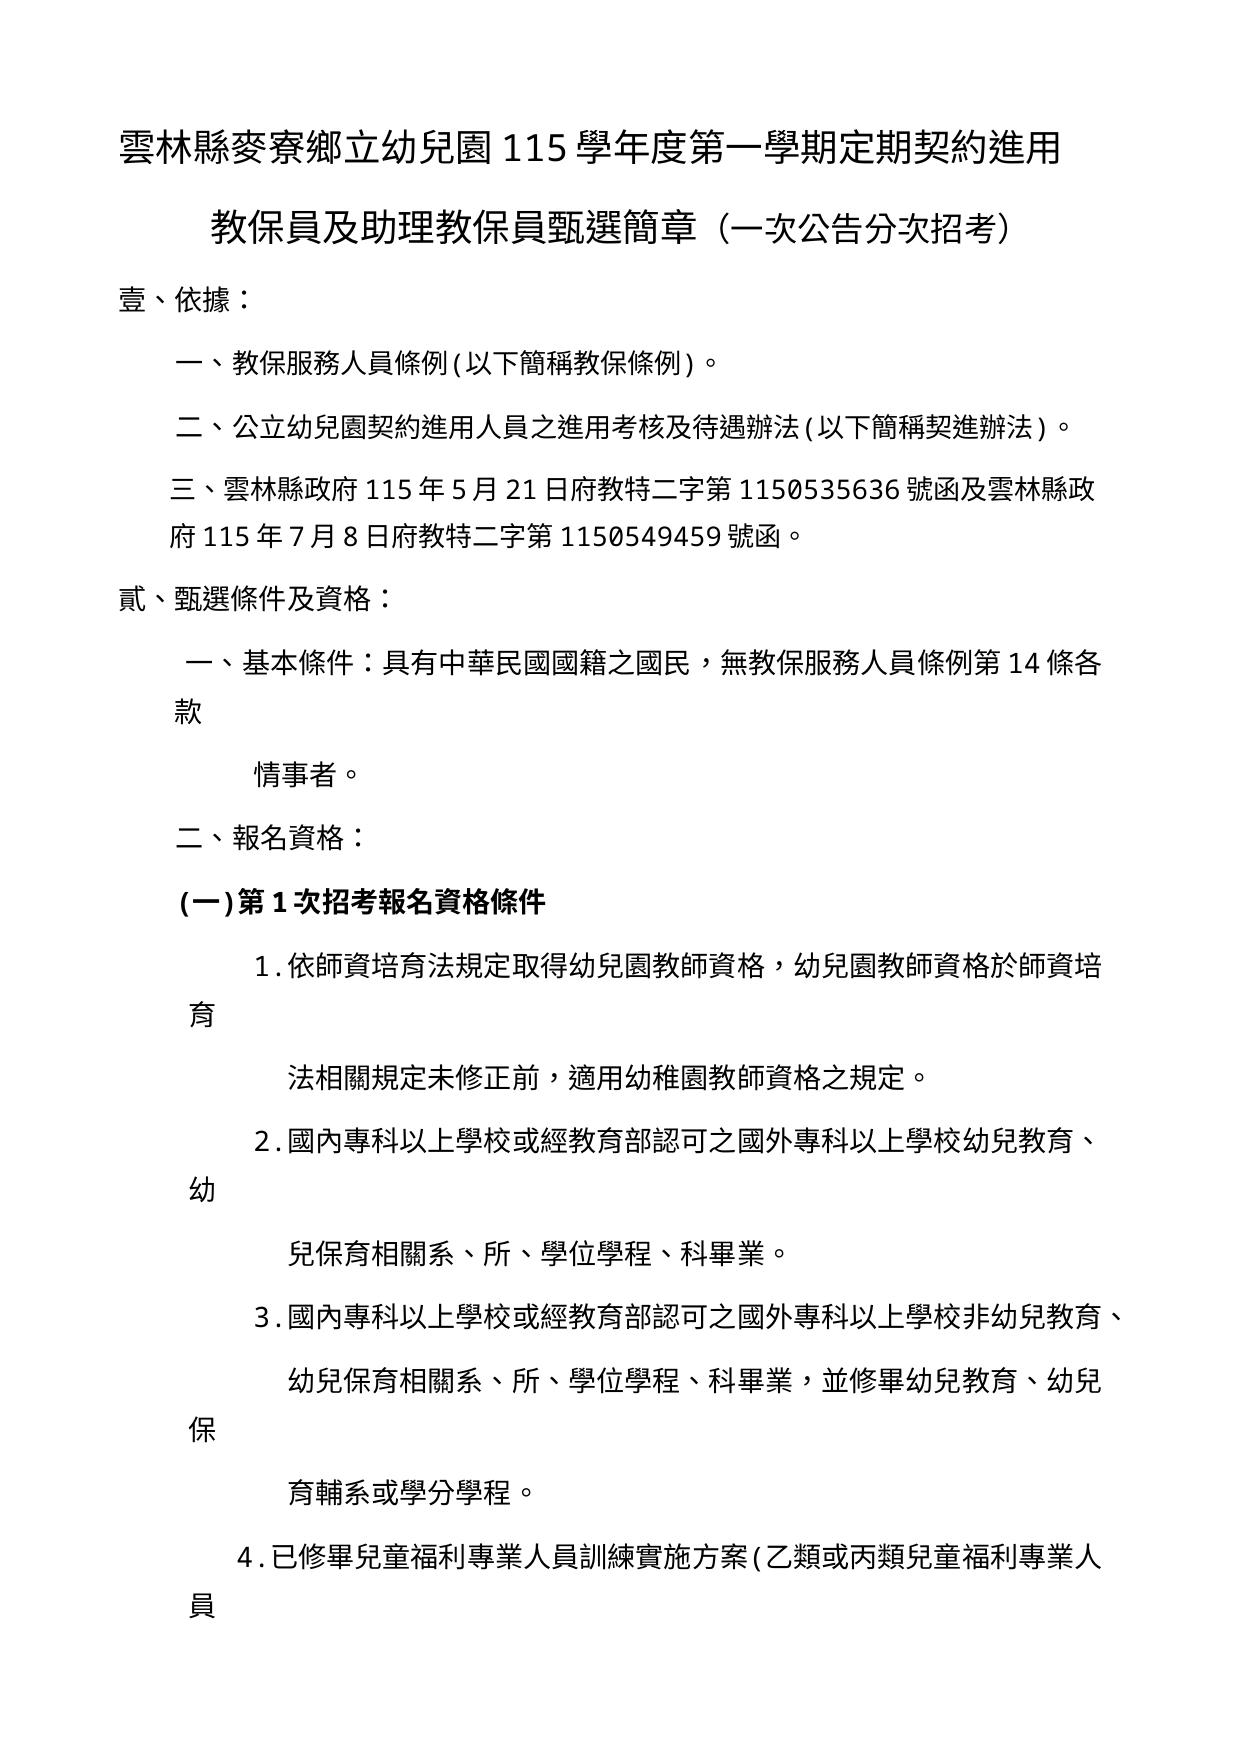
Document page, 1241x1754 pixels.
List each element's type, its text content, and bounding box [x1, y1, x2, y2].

text (一)第1次招考報名資格條件 [118, 880, 1122, 921]
text 1.依師資培育法規定取得幼兒園教師資格，幼兒園教師資格於師資培育 [118, 943, 1122, 1033]
text 幼兒保育相關系、所、學位學程、科畢業，並修畢幼兒教育、幼兒保 [118, 1359, 1122, 1448]
text 2.國內專科以上學校或經教育部認可之國外專科以上學校幼兒教育、幼 [118, 1119, 1122, 1209]
text 育輔系或學分學程。 [118, 1471, 1122, 1512]
text 一、基本條件：具有中華民國國籍之國民，無教保服務人員條例第14條各款 [118, 640, 1122, 730]
text 4.已修畢兒童福利專業人員訓練實施方案(乙類或丙類兒童福利專業人員 [118, 1535, 1122, 1624]
text 貳、甄選條件及資格： [118, 577, 1122, 618]
text 雲林縣麥寮鄉立幼兒園115學年度第一學期定期契約進用 [118, 118, 1122, 173]
text 二、公立幼兒園契約進用人員之進用考核及待遇辦法(以下簡稱契進辦法)。 [118, 404, 1122, 445]
text 三、雲林縣政府115年5月21日府教特二字第1150535636號函及雲林縣政府115年7月8日府教特二字第1150549459號函。 [169, 468, 1122, 554]
text 教保員及助理教保員甄選簡章（一次公告分次招考） [118, 198, 1122, 252]
text 一、教保服務人員條例(以下簡稱教保條例)。 [118, 341, 1122, 382]
text 二、報名資格： [118, 816, 1122, 857]
text 3.國內專科以上學校或經教育部認可之國外專科以上學校非幼兒教育、 [118, 1295, 1122, 1336]
text 法相關規定未修正前，適用幼稚園教師資格之規定。 [118, 1056, 1122, 1097]
text 兒保育相關系、所、學位學程、科畢業。 [118, 1232, 1122, 1272]
text 壹、依據： [118, 278, 1122, 318]
text 情事者。 [118, 753, 1122, 794]
